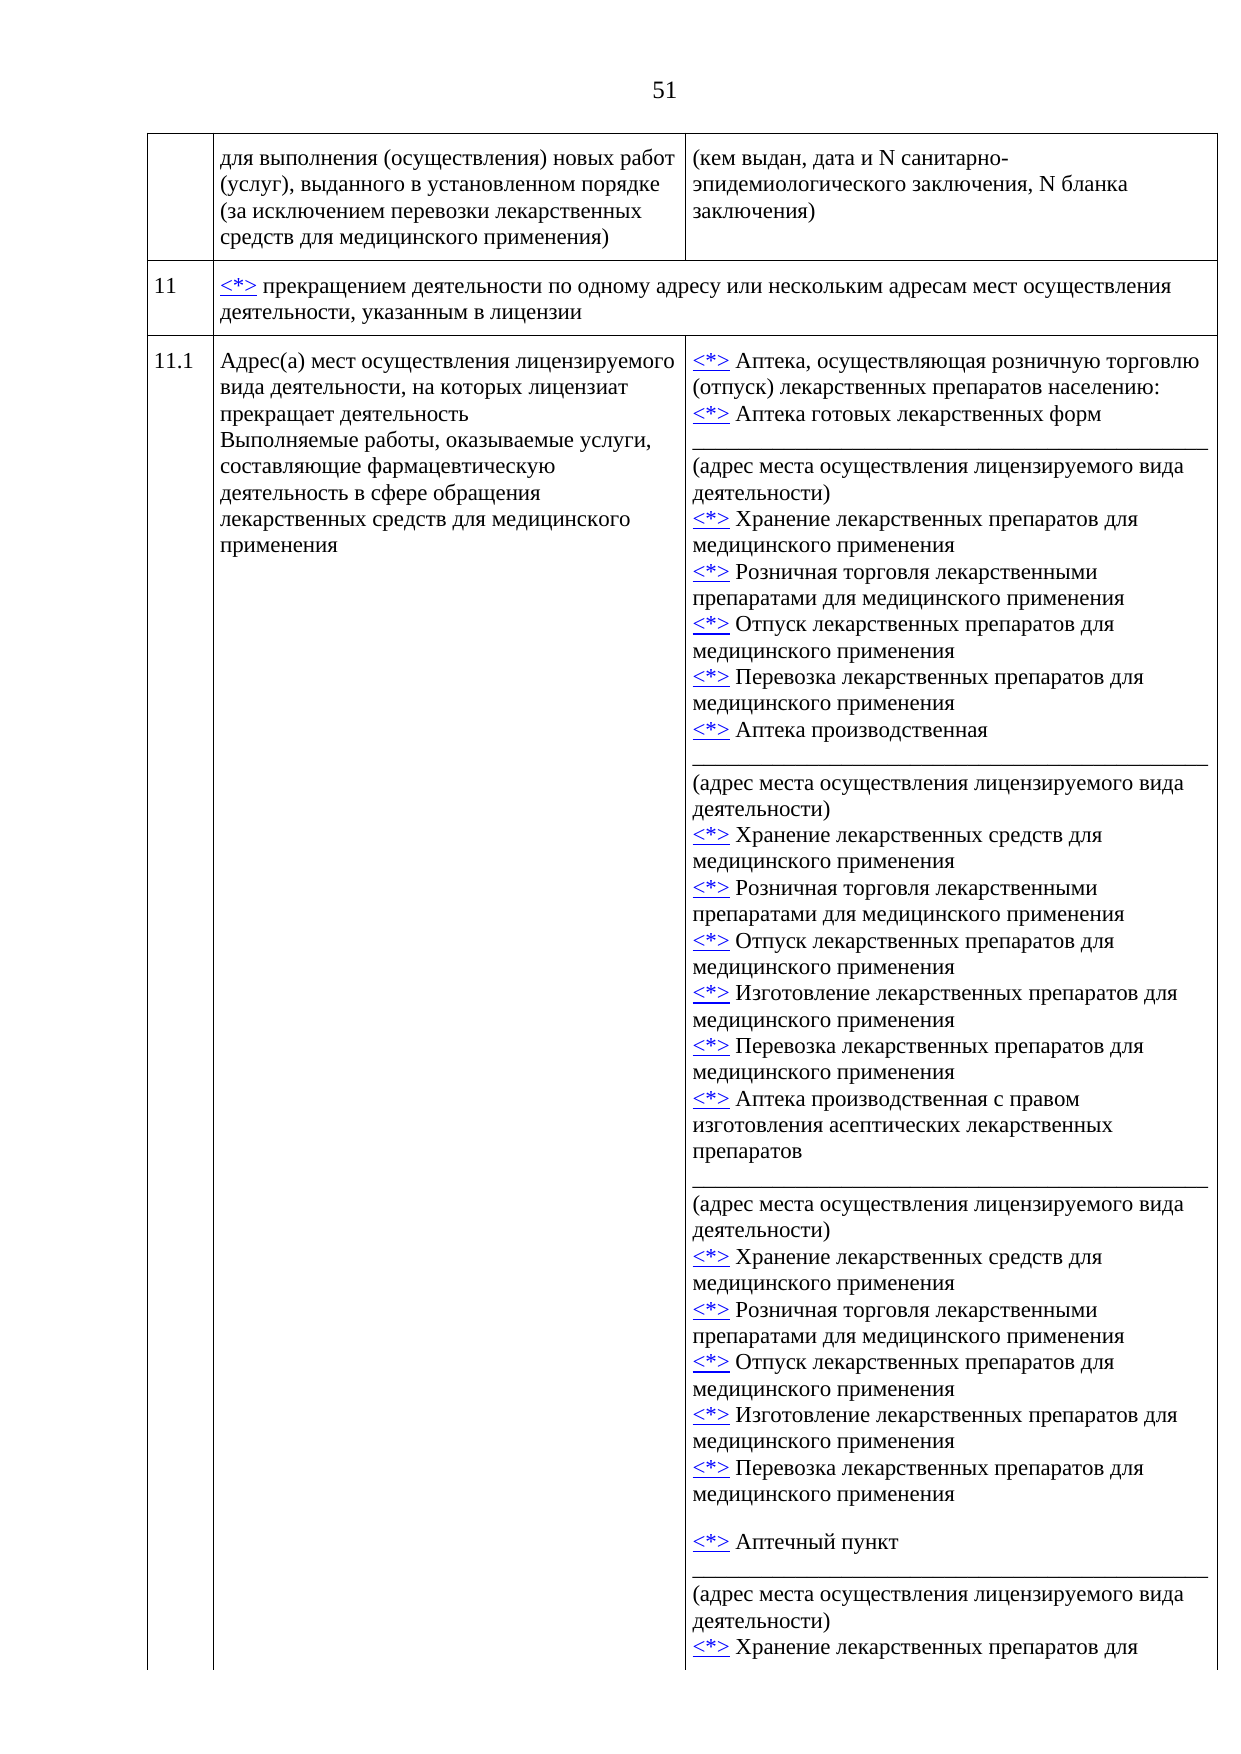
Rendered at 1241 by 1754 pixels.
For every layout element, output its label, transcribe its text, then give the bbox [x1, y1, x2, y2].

table_cell [214, 1517, 685, 1670]
table_cell <*> Аптечный пункт _____________________________________________ (адрес места осуществления лицензируемого вида деятельности) <*> Хранение лекарственных препаратов для [686, 1517, 1217, 1670]
table_cell [148, 134, 213, 260]
table_cell (кем выдан, дата и N санитарно-эпидемиологического заключения, N бланка заключения) [686, 134, 1217, 260]
table_cell <*> прекращением деятельности по одному адресу или нескольким адресам мест осуществления деятельности, указанным в лицензии [214, 261, 1217, 335]
table_cell для выполнения (осуществления) новых работ (услуг), выданного в установленном порядке (за исключением перевозки лекарственных средств для медицинского применения) [214, 134, 685, 260]
table_cell [148, 1517, 213, 1670]
table_cell 11.1 [148, 336, 213, 1517]
table_cell 11 [148, 261, 213, 335]
table_cell Адрес(а) мест осуществления лицензируемого вида деятельности, на которых лицензиат прекращает деятельность Выполняемые работы, оказываемые услуги, составляющие фармацевтическую деятельность в сфере обращения лекарственных средств для медицинского применения [214, 336, 685, 1517]
table_cell <*> Аптека, осуществляющая розничную торговлю (отпуск) лекарственных препаратов населению: <*> Аптека готовых лекарственных форм _____________________________________________ (адрес места осуществления лицензируемого вида деятельности) <*> Хранение лекарственных препаратов для медицинского применения <*> Розничная торговля лекарственными препаратами для медицинского применения <*> Отпуск лекарственных препаратов для медицинского применения <*> Перевозка лекарственных препаратов для медицинского применения <*> Аптека производственная _____________________________________________ (адрес места осуществления лицензируемого вида деятельности) <*> Хранение лекарственных средств для медицинского применения <*> Розничная торговля лекарственными препаратами для медицинского применения <*> Отпуск лекарственных препаратов для медицинского применения <*> Изготовление лекарственных препаратов для медицинского применения <*> Перевозка лекарственных препаратов для медицинского применения <*> Аптека производственная с правом изготовления асептических лекарственных препаратов _____________________________________________ (адрес места осуществления лицензируемого вида деятельности) <*> Хранение лекарственных средств для медицинского применения <*> Розничная торговля лекарственными препаратами для медицинского применения <*> Отпуск лекарственных препаратов для медицинского применения <*> Изготовление лекарственных препаратов для медицинского применения <*> Перевозка лекарственных препаратов для медицинского применения [686, 336, 1217, 1517]
